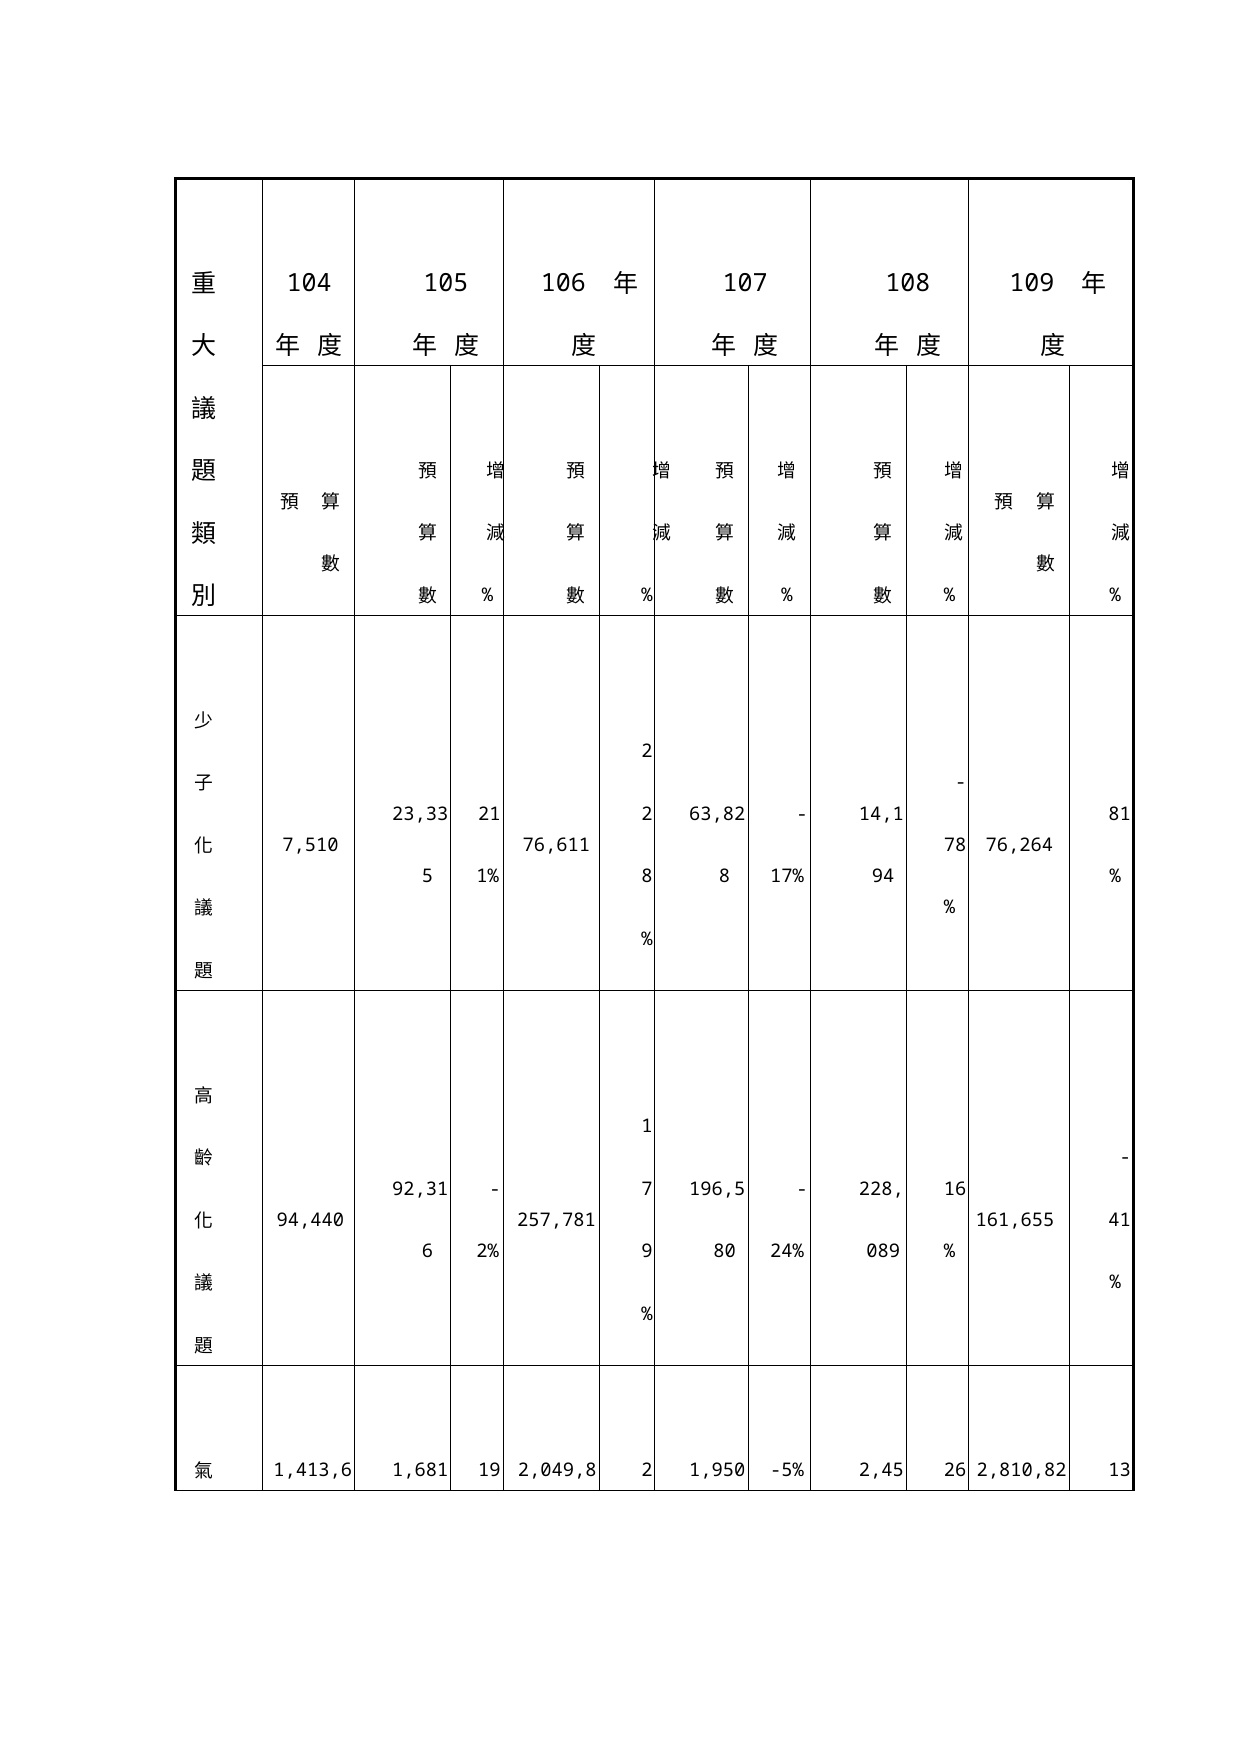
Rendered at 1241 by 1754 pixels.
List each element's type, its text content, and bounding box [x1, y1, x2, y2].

table_cell 增減% [600, 366, 654, 615]
table_cell 16% [907, 991, 968, 1365]
table_cell 228,089 [811, 991, 906, 1365]
table_cell 179% [600, 991, 654, 1365]
table_cell 63,828 [655, 616, 748, 990]
table_cell 預算數 [811, 366, 906, 615]
table_cell 26 [907, 1366, 968, 1490]
table_cell 161,655 [969, 991, 1069, 1365]
table_cell 預算數 [355, 366, 450, 615]
table_cell 2,810,82 [969, 1366, 1069, 1490]
table_cell 預算數 [655, 366, 748, 615]
table_cell 14,194 [811, 616, 906, 990]
table_cell 81% [1070, 616, 1132, 990]
table_cell 76,611 [504, 616, 599, 990]
table_header 108年度 [811, 180, 968, 365]
table_cell 預算數 [263, 366, 354, 615]
table_cell 211% [451, 616, 503, 990]
table_cell 增減% [907, 366, 968, 615]
table_cell 94,440 [263, 991, 354, 1365]
table_cell 2 [600, 1366, 654, 1490]
table_cell 23,335 [355, 616, 450, 990]
table_cell 196,580 [655, 991, 748, 1365]
table_cell 76,264 [969, 616, 1069, 990]
table_cell 增減% [1070, 366, 1132, 615]
table_cell 增減% [749, 366, 810, 615]
table_cell 高齡化議題 [177, 991, 262, 1365]
table_cell 預算數 [504, 366, 599, 615]
table_header 106年度 [504, 180, 654, 365]
table_cell 19 [451, 1366, 503, 1490]
table_cell -78% [907, 616, 968, 990]
table_cell 92,316 [355, 991, 450, 1365]
table_cell 7,510 [263, 616, 354, 990]
table_cell 228% [600, 616, 654, 990]
table_cell 2,45 [811, 1366, 906, 1490]
table_cell 預算數 [969, 366, 1069, 615]
table_cell -24% [749, 991, 810, 1365]
table_header 109年度 [969, 180, 1132, 365]
table_header 104年度 [263, 180, 354, 365]
table_cell -5% [749, 1366, 810, 1490]
table_cell 1,681 [355, 1366, 450, 1490]
table_cell 增減% [451, 366, 503, 615]
table_cell 2,049,8 [504, 1366, 599, 1490]
table_cell -41% [1070, 991, 1132, 1365]
table_cell 1,413,6 [263, 1366, 354, 1490]
table_cell 少子化議題 [177, 616, 262, 990]
table_cell 257,781 [504, 991, 599, 1365]
table_cell -17% [749, 616, 810, 990]
table_header 105年度 [355, 180, 503, 365]
table_cell 氣 [177, 1366, 262, 1490]
table_cell 13 [1070, 1366, 1132, 1490]
table_cell -2% [451, 991, 503, 1365]
table_header 107年度 [655, 180, 810, 365]
table_header 重大議題類別 [177, 180, 262, 615]
table_cell 1,950 [655, 1366, 748, 1490]
